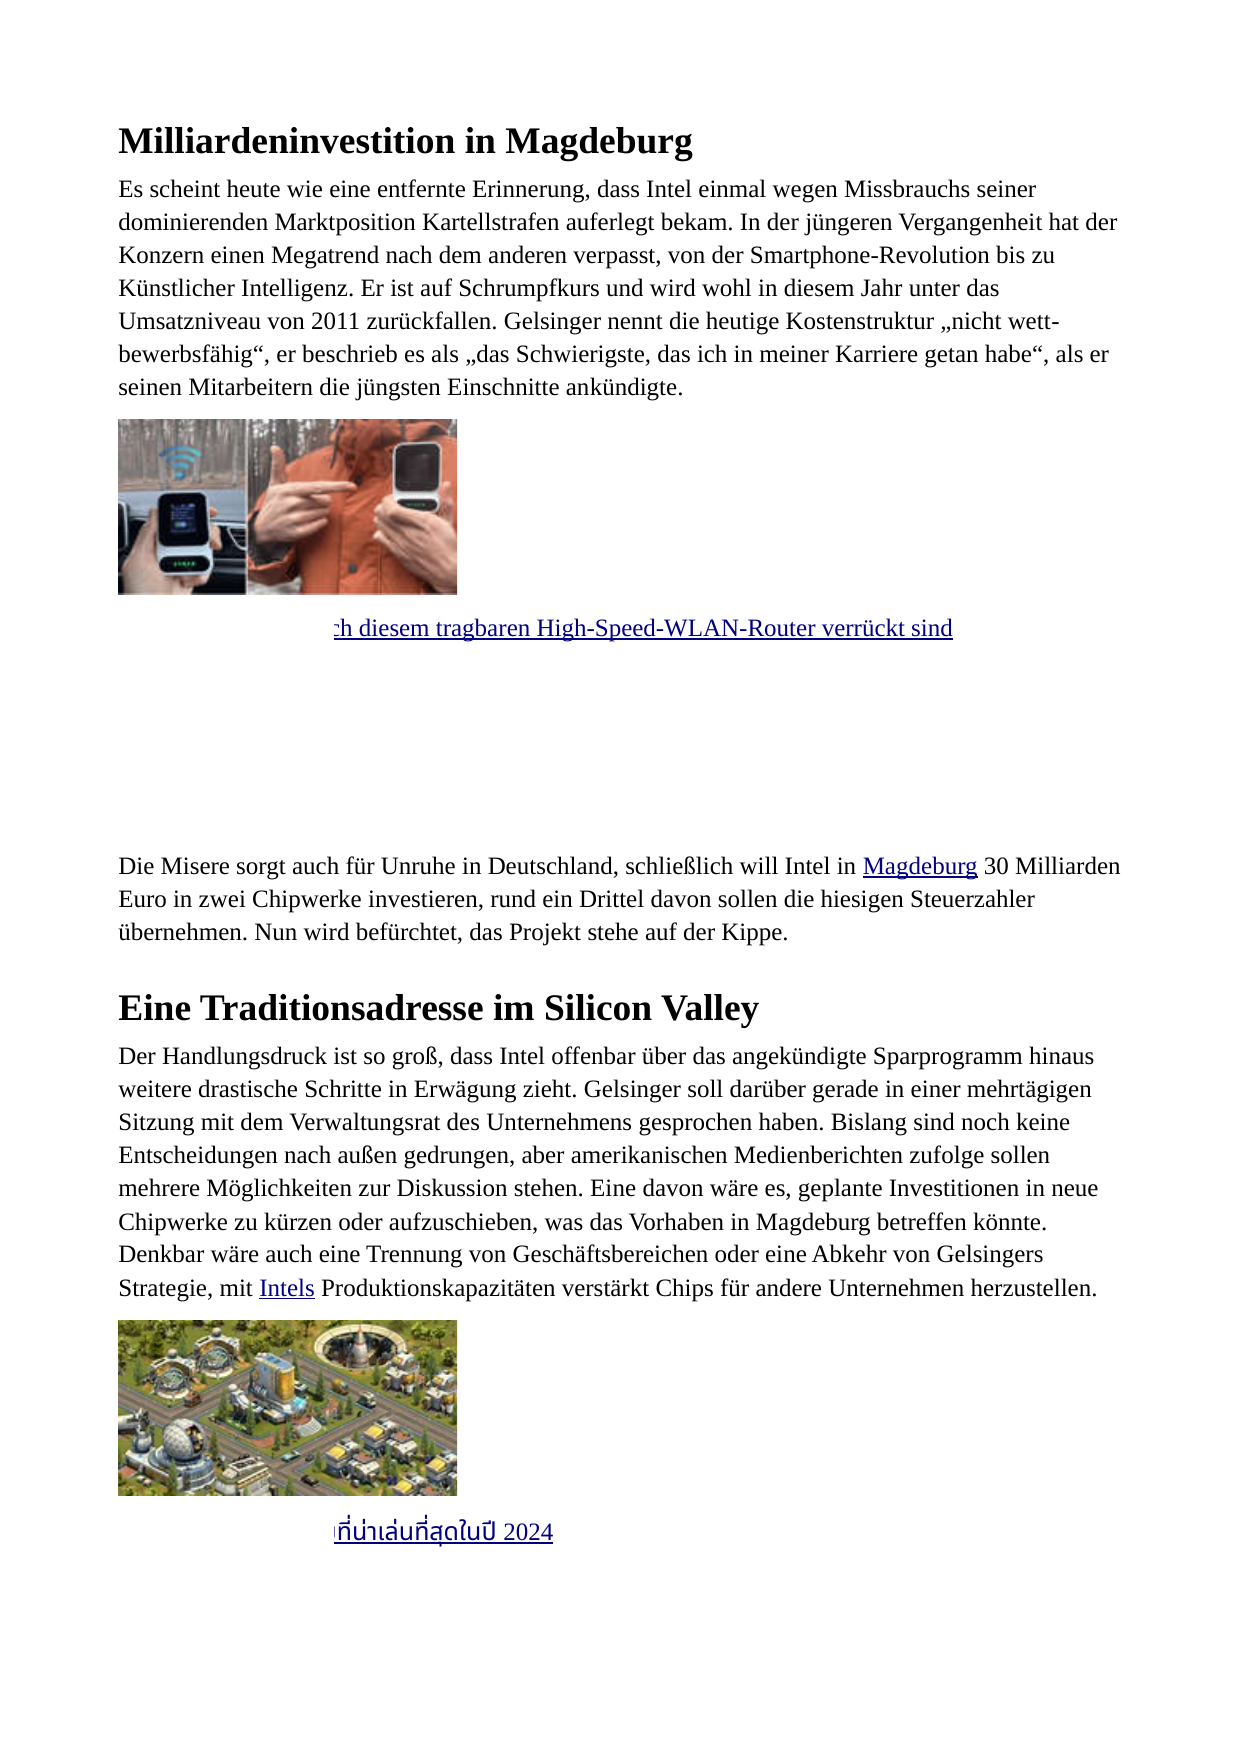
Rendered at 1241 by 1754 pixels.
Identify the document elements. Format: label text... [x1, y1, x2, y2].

text Der Handlungsdruck ist so groß, dass Intel offenbar über das angekündigte Sparprogramm hinaus weitere drastische Schritte in Erwägung zieht. Gelsinger soll darüber gerade in einer mehrtägigen Sitzung mit dem Verwaltungsrat des Un­ternehmens gesprochen haben. Bislang sind noch keine Entscheidungen nach außen gedrungen, aber amerikanischen Medienberichten zufolge sollen mehrere Möglichkeiten zur Diskussion stehen. Ei­ne davon wäre es, geplante Investitionen in neue Chipwerke zu kürzen oder auf­zuschieben, was das Vorhaben in Magdeburg betreffen könnte. Denkbar wäre auch eine Trennung von Geschäftsbe­reichen oder eine Abkehr von Gelsingers Strategie, mit Intels Produktions­kapa­zi­täten verstärkt Chips für andere Unternehmen herzustellen. [118, 1041, 1122, 1301]
text Die Misere sorgt auch für Unruhe in Deutschland, schließlich will Intel in Magdeburg 30 Milliarden Euro in zwei Chipwerke investieren, rund ein Drittel davon sollen die hiesigen Steuerzahler übernehmen. Nun wird befürchtet, das Projekt stehe auf der Kippe. [118, 851, 1122, 946]
subtitle Milliardeninvestition in Magdeburg [118, 118, 1122, 161]
picture [118, 419, 458, 595]
text RyokoWarum alle nach diesem tragbaren High-Speed-WLAN-Router verrückt sind [0, 613, 1122, 788]
subtitle Eine Traditionsadresse im Silicon Valley [118, 986, 1122, 1029]
text Anzeige [334, 708, 1122, 737]
picture [118, 1320, 458, 1496]
text Es scheint heute wie eine entfernte Erinnerung, dass Intel einmal wegen Missbrauchs seiner dominierenden Marktposition Kartellstrafen auferlegt bekam. In der jüngeren Vergangenheit hat der Konzern einen Megatrend nach dem anderen verpasst, von der Smartphone-Revolution bis zu Künstlicher Intelligenz. Er ist auf Schrumpfkurs und wird wohl in diesem Jahr unter das Umsatzniveau von 2011 zurückfallen. Gelsinger nennt die heutige Kostenstruktur „nicht wett­bewerbsfähig“, er beschrieb es als „das Schwierigste, das ich in meiner Karriere getan habe“, als er seinen Mitarbeitern die jüngsten Einschnitte an­kündigte. [118, 174, 1122, 401]
text Forge of Empires,เกมที่น่าเล่นที่สุดในปี 2024 [0, 1514, 1122, 1692]
